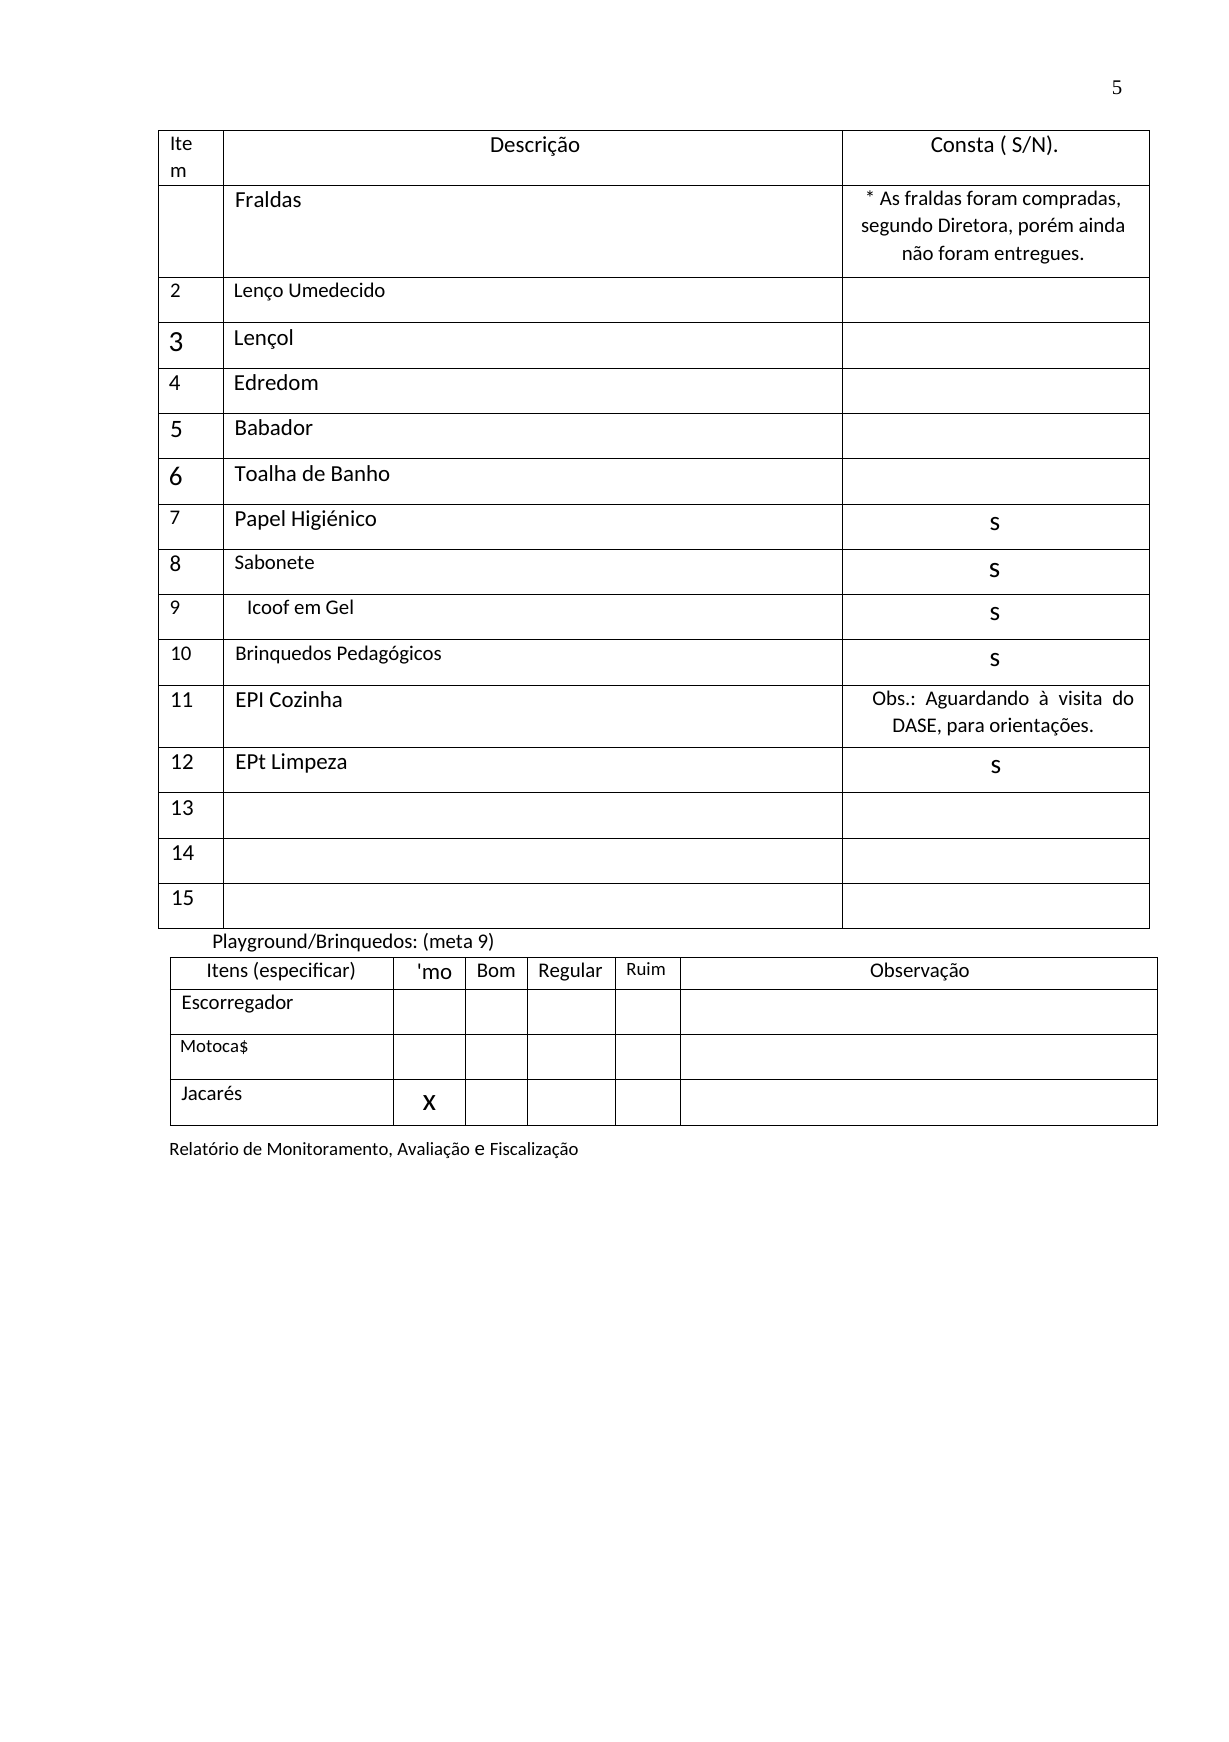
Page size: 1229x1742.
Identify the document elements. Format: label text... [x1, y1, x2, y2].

table_cell 5 [159, 414, 223, 458]
table_cell [462, 186, 842, 277]
table_cell [462, 839, 842, 883]
table_cell [462, 884, 842, 928]
table_cell Lençol [224, 323, 462, 367]
table_cell [843, 459, 1149, 503]
table_cell [224, 884, 462, 928]
table_cell [528, 990, 615, 1034]
table_cell Obs.: Aguardando à visita do DASE, para orientações. [843, 686, 1149, 747]
table_cell Escorregador [171, 990, 393, 1034]
table_cell 12 [159, 748, 223, 792]
table_cell Edredom [224, 369, 462, 413]
table_cell [681, 1080, 1157, 1124]
table_cell [843, 884, 1149, 928]
table_cell [462, 640, 842, 685]
table_cell [462, 414, 842, 458]
table_cell [681, 1035, 1157, 1079]
table_cell EPI Cozinha [224, 686, 462, 747]
table_cell [159, 186, 223, 277]
table_cell s [843, 748, 1149, 792]
table_cell [616, 1080, 680, 1124]
table_cell EPt Limpeza [224, 748, 462, 792]
table_cell [394, 990, 465, 1034]
table_cell [843, 793, 1149, 838]
table_cell [462, 550, 842, 594]
table_cell * As fraldas foram compradas, segundo Diretora, porém ainda não foram entregues. [843, 186, 1149, 277]
table_header Consta ( S/N). [843, 131, 1149, 185]
table_cell [843, 414, 1149, 458]
table_cell Jacarés [171, 1080, 393, 1124]
table_cell s [843, 505, 1149, 549]
table_cell [462, 505, 842, 549]
table_cell s [843, 640, 1149, 685]
table_cell [462, 278, 842, 322]
table_cell 7 [159, 505, 223, 549]
table_cell Toalha de Banho [224, 459, 462, 503]
table_cell 9 [159, 595, 223, 639]
table_cell Motoca$ [171, 1035, 393, 1079]
table_cell [528, 1035, 615, 1079]
table_cell s [843, 550, 1149, 594]
table_cell [462, 369, 842, 413]
table_cell [843, 839, 1149, 883]
table_cell Fraldas [224, 186, 462, 277]
table_cell [462, 595, 842, 639]
table_cell [462, 748, 842, 792]
table_cell 14 [159, 839, 223, 883]
table_cell 8 [159, 550, 223, 594]
table_cell 15 [159, 884, 223, 928]
table_cell 4 [159, 369, 223, 413]
table_cell [462, 323, 842, 367]
table_cell s [843, 595, 1149, 639]
table_cell [616, 1035, 680, 1079]
text Playground/Brinquedos: (meta 9) [212, 929, 1122, 954]
table_header 'mo [394, 958, 465, 989]
table_header [224, 131, 462, 185]
table_cell [843, 369, 1149, 413]
table_cell [466, 1035, 527, 1079]
table_cell [843, 323, 1149, 367]
table_header Item [159, 131, 223, 185]
table_cell Babador [224, 414, 462, 458]
table_cell [681, 990, 1157, 1034]
table_cell 2 [159, 278, 223, 322]
table_cell [462, 793, 842, 838]
table_cell 11 [159, 686, 223, 747]
table_cell Icoof em Gel [224, 595, 462, 639]
table_cell 3 [159, 323, 223, 367]
table_cell Sabonete [224, 550, 462, 594]
table_cell Lenço Umedecido [224, 278, 462, 322]
table_cell 10 [159, 640, 223, 685]
table_cell [616, 990, 680, 1034]
table_cell [462, 686, 842, 747]
table_header Bom [466, 958, 527, 989]
table_header Observação [681, 958, 1157, 989]
table_cell [224, 793, 462, 838]
table_header Ruim [616, 958, 680, 989]
table_cell x [394, 1080, 465, 1124]
table_cell Brinquedos Pedagógicos [224, 640, 462, 685]
table_cell [224, 839, 462, 883]
table_cell 13 [159, 793, 223, 838]
table_cell [843, 278, 1149, 322]
table_header Descrição [462, 131, 842, 185]
table_header Itens (especificar) [171, 958, 393, 989]
table_cell [466, 1080, 527, 1124]
table_cell [462, 459, 842, 503]
table_header Regular [528, 958, 615, 989]
table_cell [466, 990, 527, 1034]
table_cell [528, 1080, 615, 1124]
table_cell [394, 1035, 465, 1079]
table_cell 6 [159, 459, 223, 503]
table_cell Papel Higiénico [224, 505, 462, 549]
